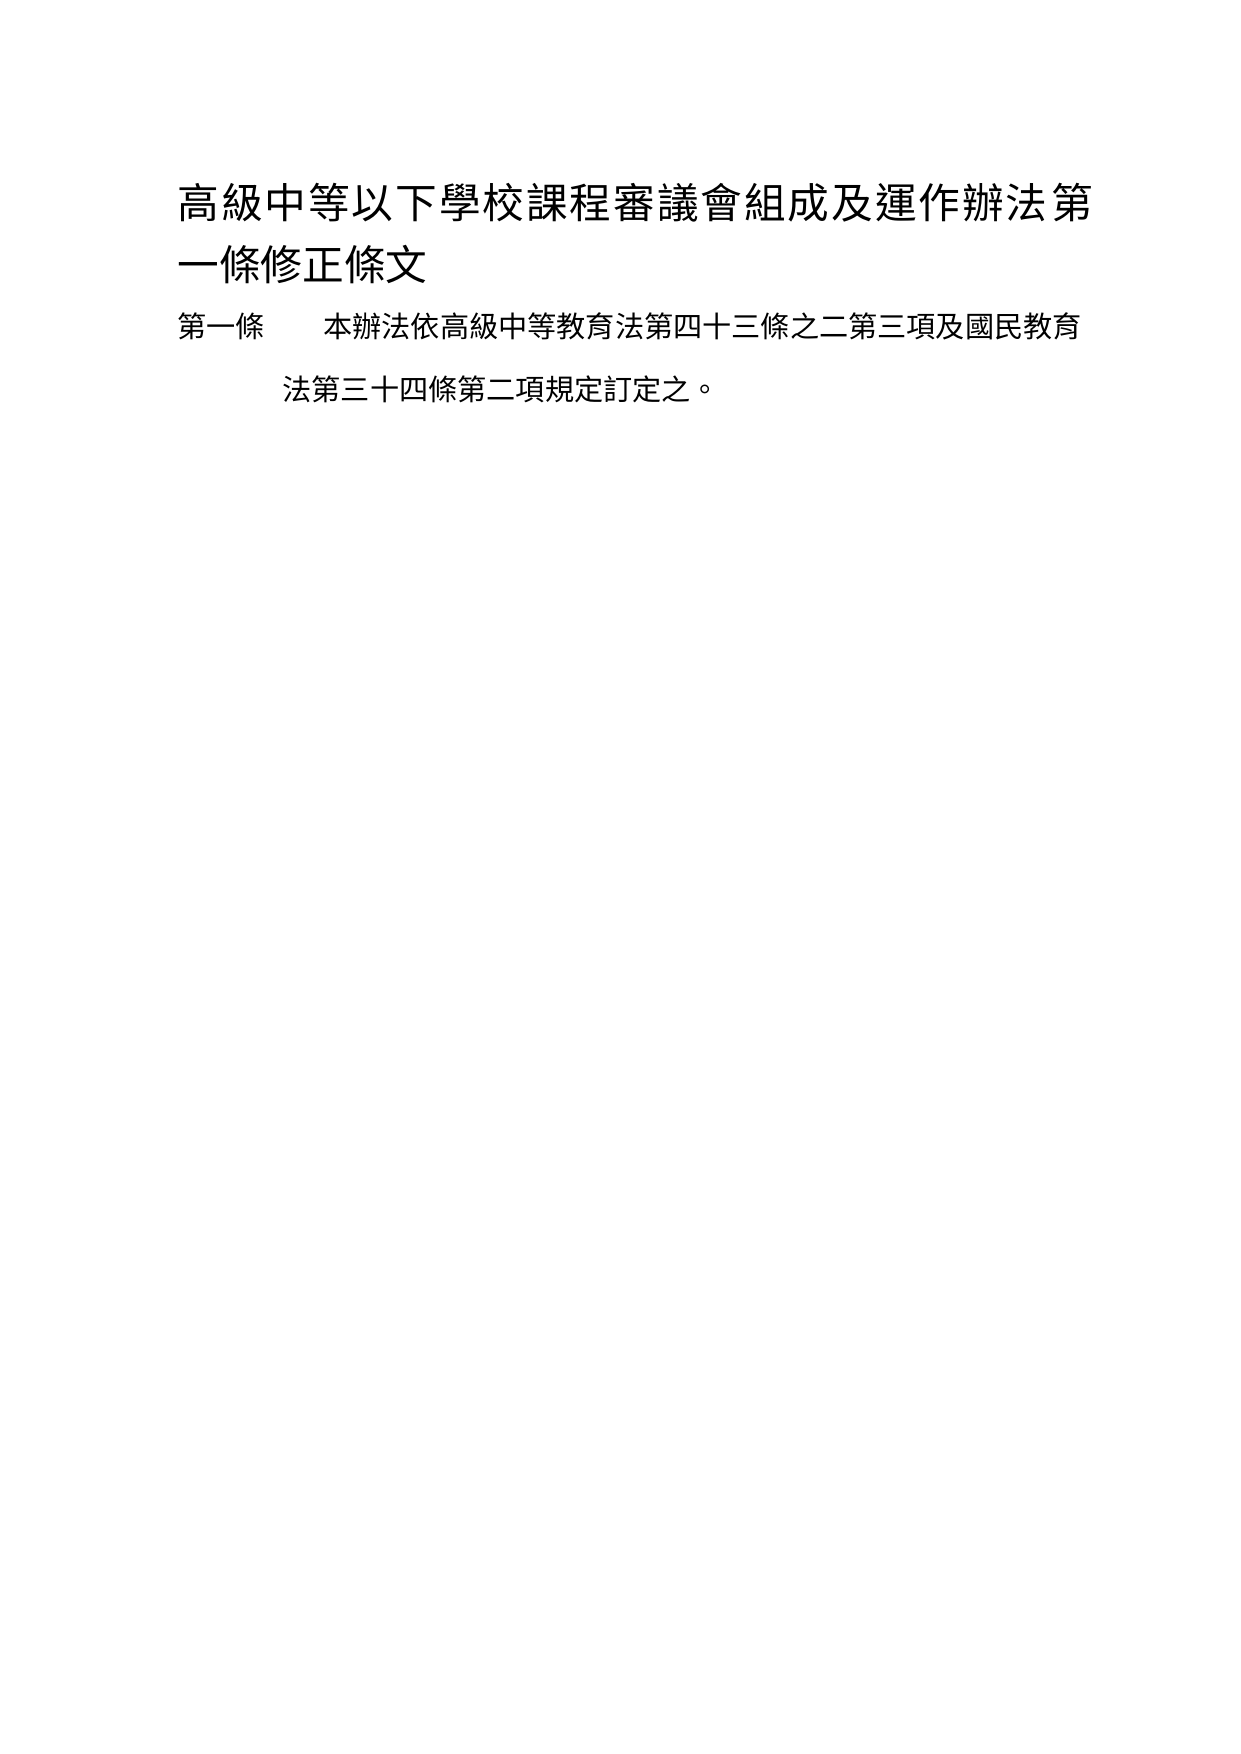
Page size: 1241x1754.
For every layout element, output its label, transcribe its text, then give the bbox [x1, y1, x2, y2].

text 法第三十四條第二項規定訂定之。 [177, 346, 1092, 408]
text 第一條 本辦法依高級中等教育法第四十三條之二第三項及國民教育 [177, 283, 1092, 346]
text 高級中等以下學校課程審議會組成及運作辦法第一條修正條文 [177, 158, 1092, 283]
